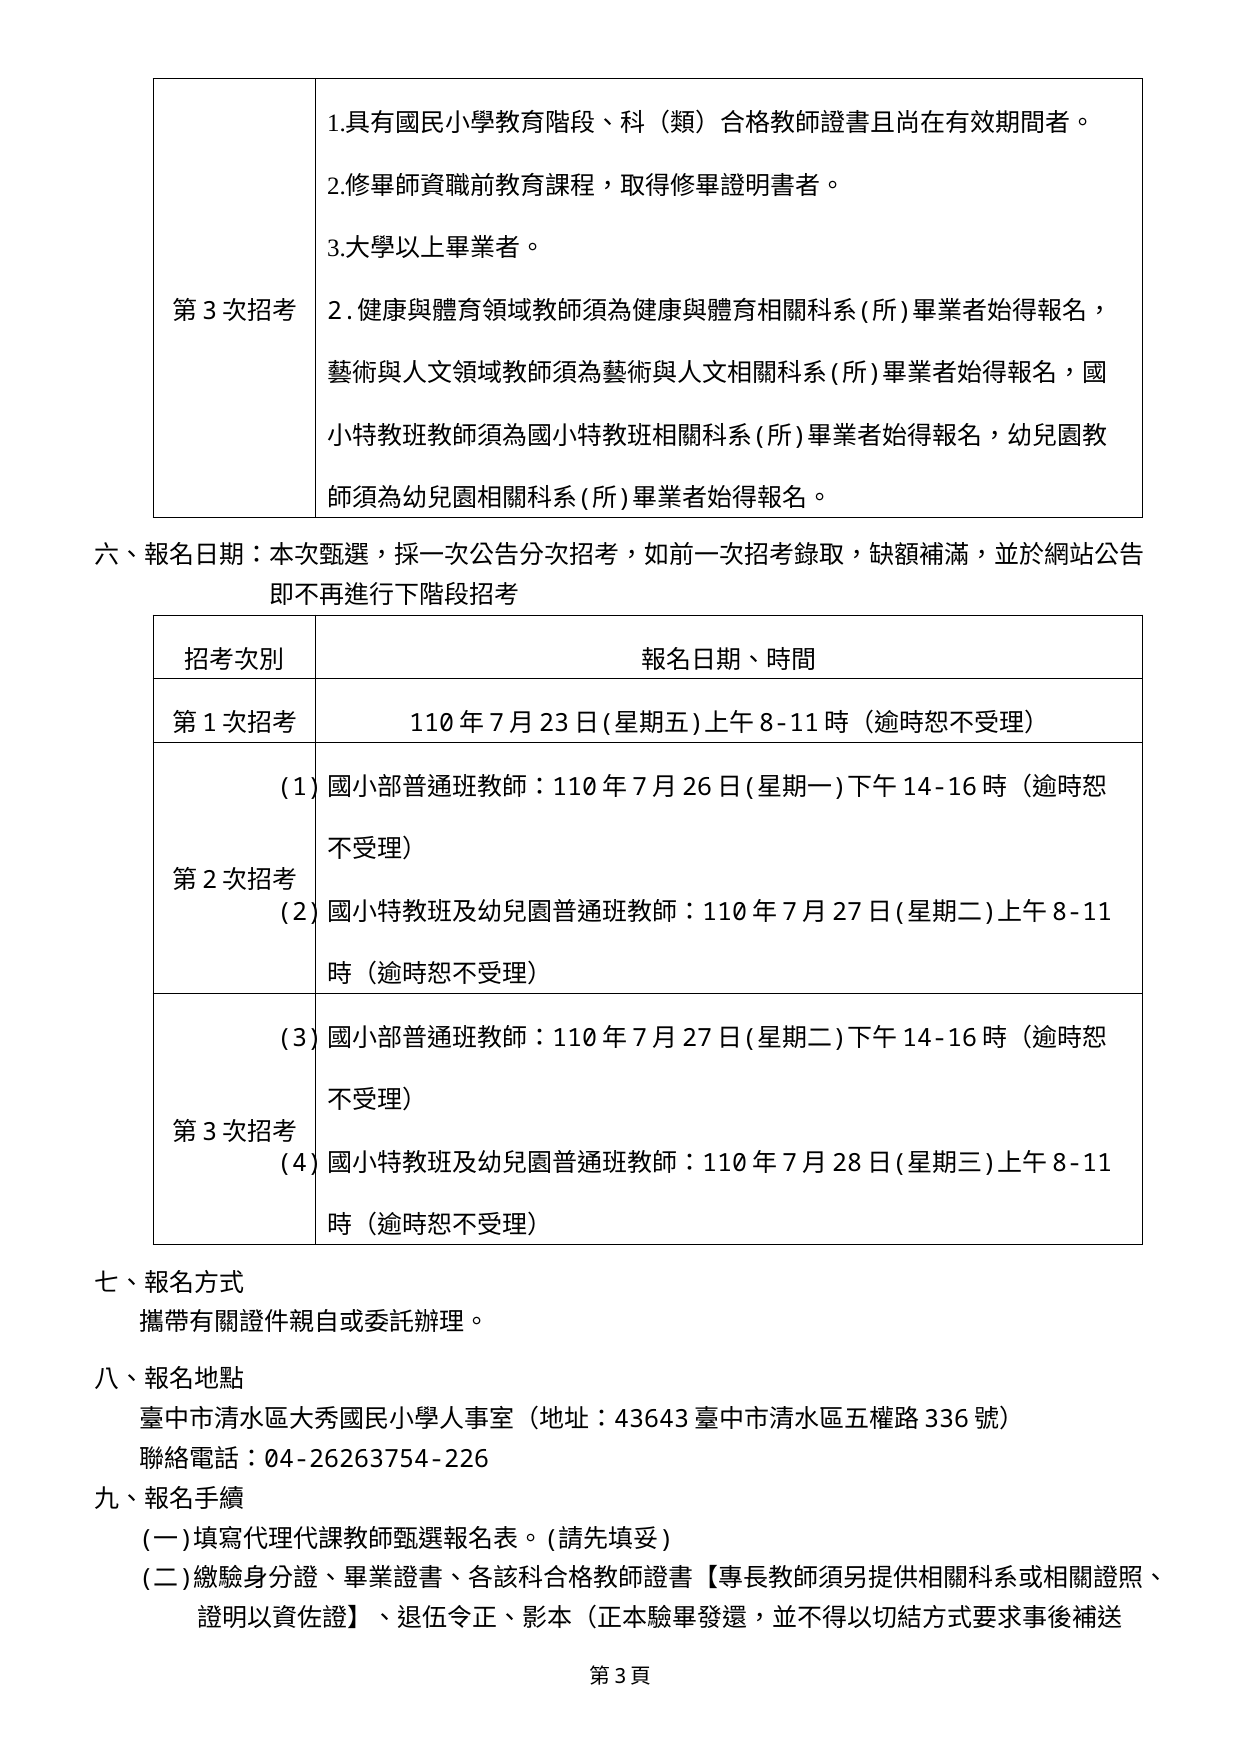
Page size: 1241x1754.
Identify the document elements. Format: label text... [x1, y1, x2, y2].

text 九、報名手續 [94, 1478, 1146, 1514]
table_cell 第3次招考 [154, 79, 315, 517]
table_cell 第1次招考 [154, 679, 315, 742]
table_cell 國小部普通班教師：110年7月27日(星期二)下午14-16時（逾時恕不受理） 國小特教班及幼兒園普通班教師：110年7月28日(星期三)上午8-11時（逾時恕不受理） [316, 994, 1142, 1244]
table_cell 第3次招考 [154, 994, 315, 1244]
table_cell 國小部普通班教師：110年7月26日(星期一)下午14-16時（逾時恕不受理） 國小特教班及幼兒園普通班教師：110年7月27日(星期二)上午8-11時（逾時恕不受理） [316, 743, 1142, 993]
table_cell 110年7月23日(星期五)上午8-11時（逾時恕不受理） [316, 679, 1142, 742]
text 攜帶有關證件親自或委託辦理。 [139, 1302, 1146, 1338]
text 聯絡電話：04-26263754-226 [139, 1438, 1146, 1475]
text (一)填寫代理代課教師甄選報名表。(請先填妥) [139, 1518, 1146, 1554]
text 臺中市清水區大秀國民小學人事室（地址：43643臺中市清水區五權路336號） [139, 1399, 1146, 1435]
table_header 報名日期、時間 [316, 616, 1142, 678]
table_header 招考次別 [154, 616, 315, 678]
text 六、報名日期：本次甄選，採一次公告分次招考，如前一次招考錄取，缺額補滿，並於網站公告即不再進行下階段招考 [94, 535, 1146, 611]
table_cell 第2次招考 [154, 743, 315, 993]
text 七、報名方式 [94, 1262, 1146, 1298]
table_cell 1.具有國民小學教育階段、科（類）合格教師證書且尚在有效期間者。 2.修畢師資職前教育課程，取得修畢證明書者。 3.大學以上畢業者。 2.健康與體育領域教師須為健康與體育相關科系(所)畢業者始得報名，藝術與人文領域教師須為藝術與人文相關科系(所)畢業者始得報名，國小特教班教師須為國小特教班相關科系(所)畢業者始得報名，幼兒園教師須為幼兒園相關科系(所)畢業者始得報名。 [316, 79, 1142, 517]
text (二)繳驗身分證、畢業證書、各該科合格教師證書【專長教師須另提供相關科系或相關證照、證明以資佐證】、退伍令正、影本（正本驗畢發還，並不得以切結方式要求事後補送證明文件）、切結書及查閱性侵害加害人登記檔案同意書。退伍令視應考者身分繳交。 [139, 1558, 1146, 1634]
text 八、報名地點 [94, 1359, 1146, 1395]
